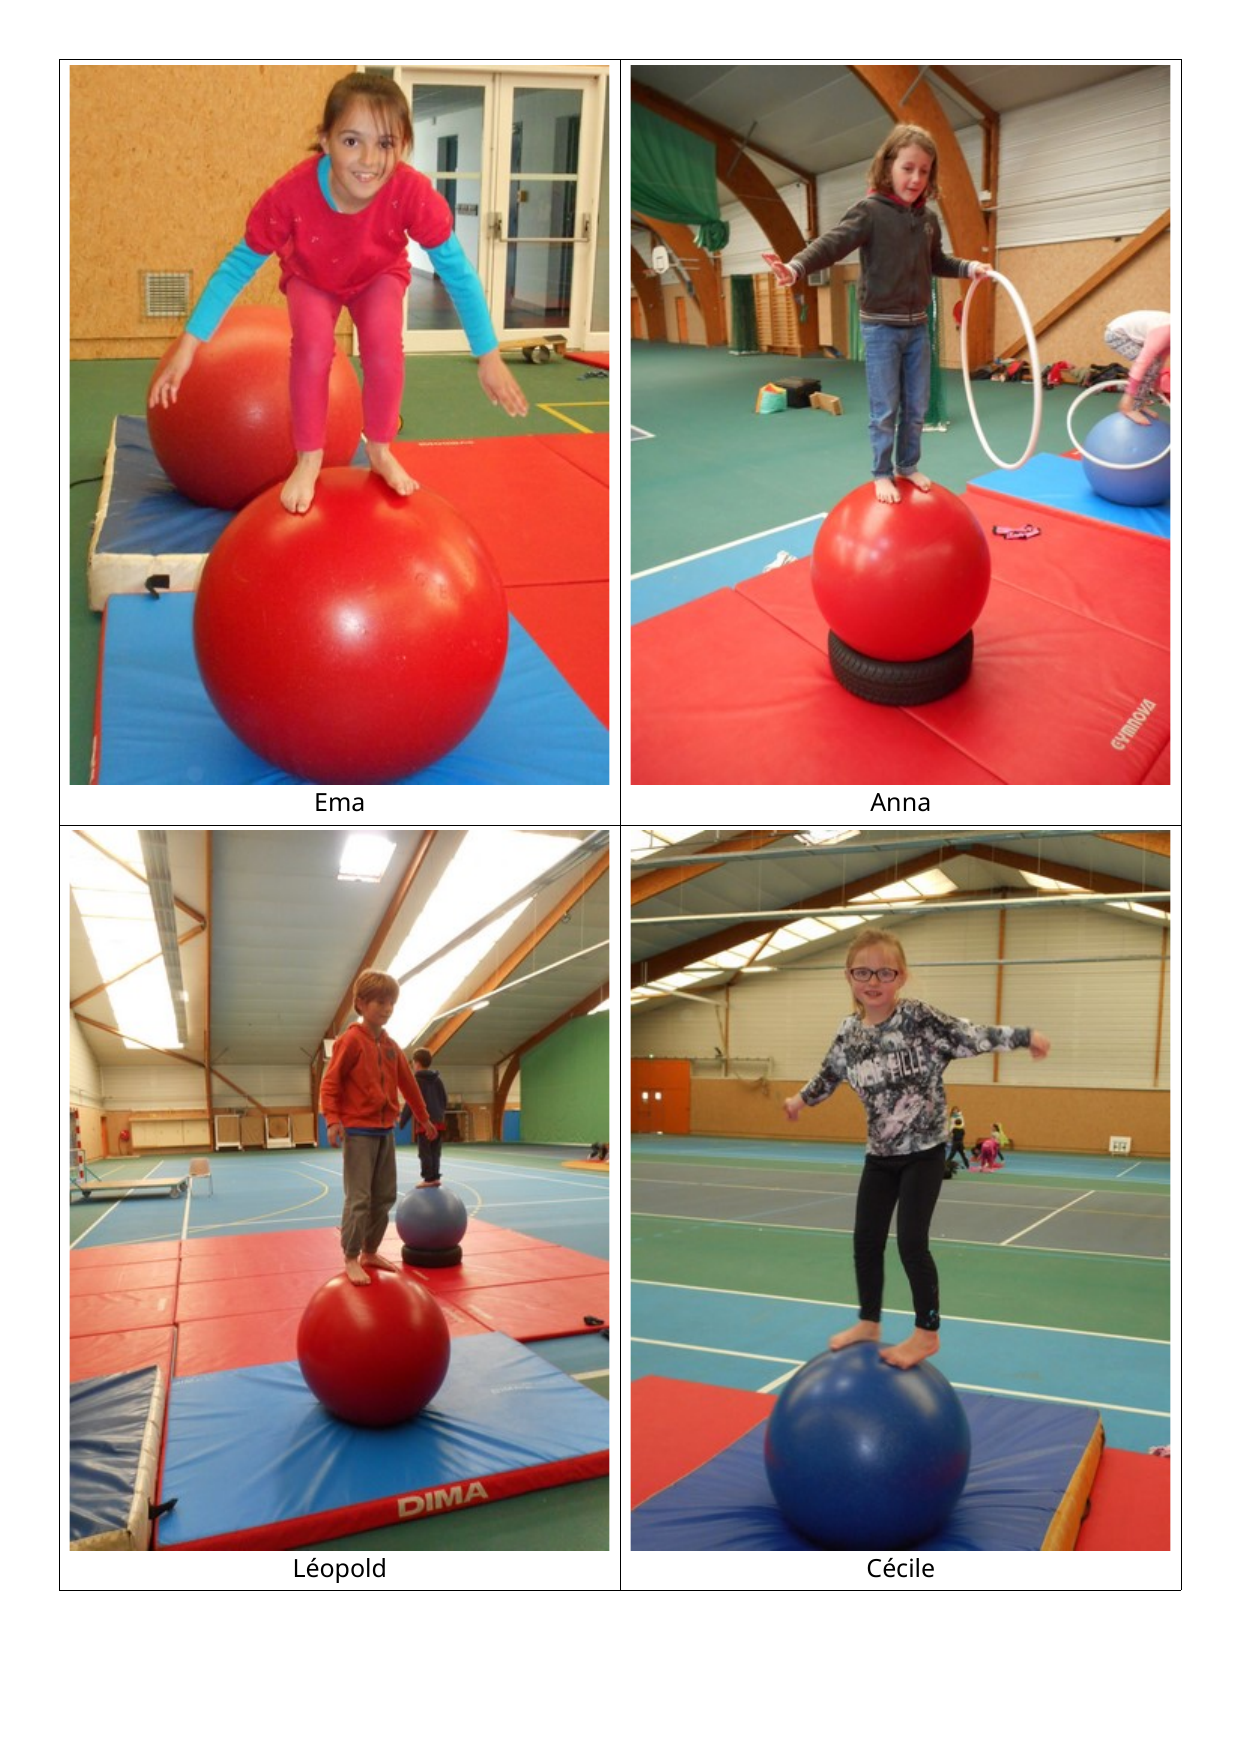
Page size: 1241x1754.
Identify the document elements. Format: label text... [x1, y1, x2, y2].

table_cell Cécile [621, 826, 1181, 1590]
picture [69, 65, 610, 785]
table_header Ema [60, 60, 620, 824]
table_header Anna [621, 60, 1181, 824]
picture [630, 830, 1171, 1551]
picture [69, 830, 610, 1551]
table_cell Léopold [60, 826, 620, 1590]
picture [630, 65, 1171, 785]
